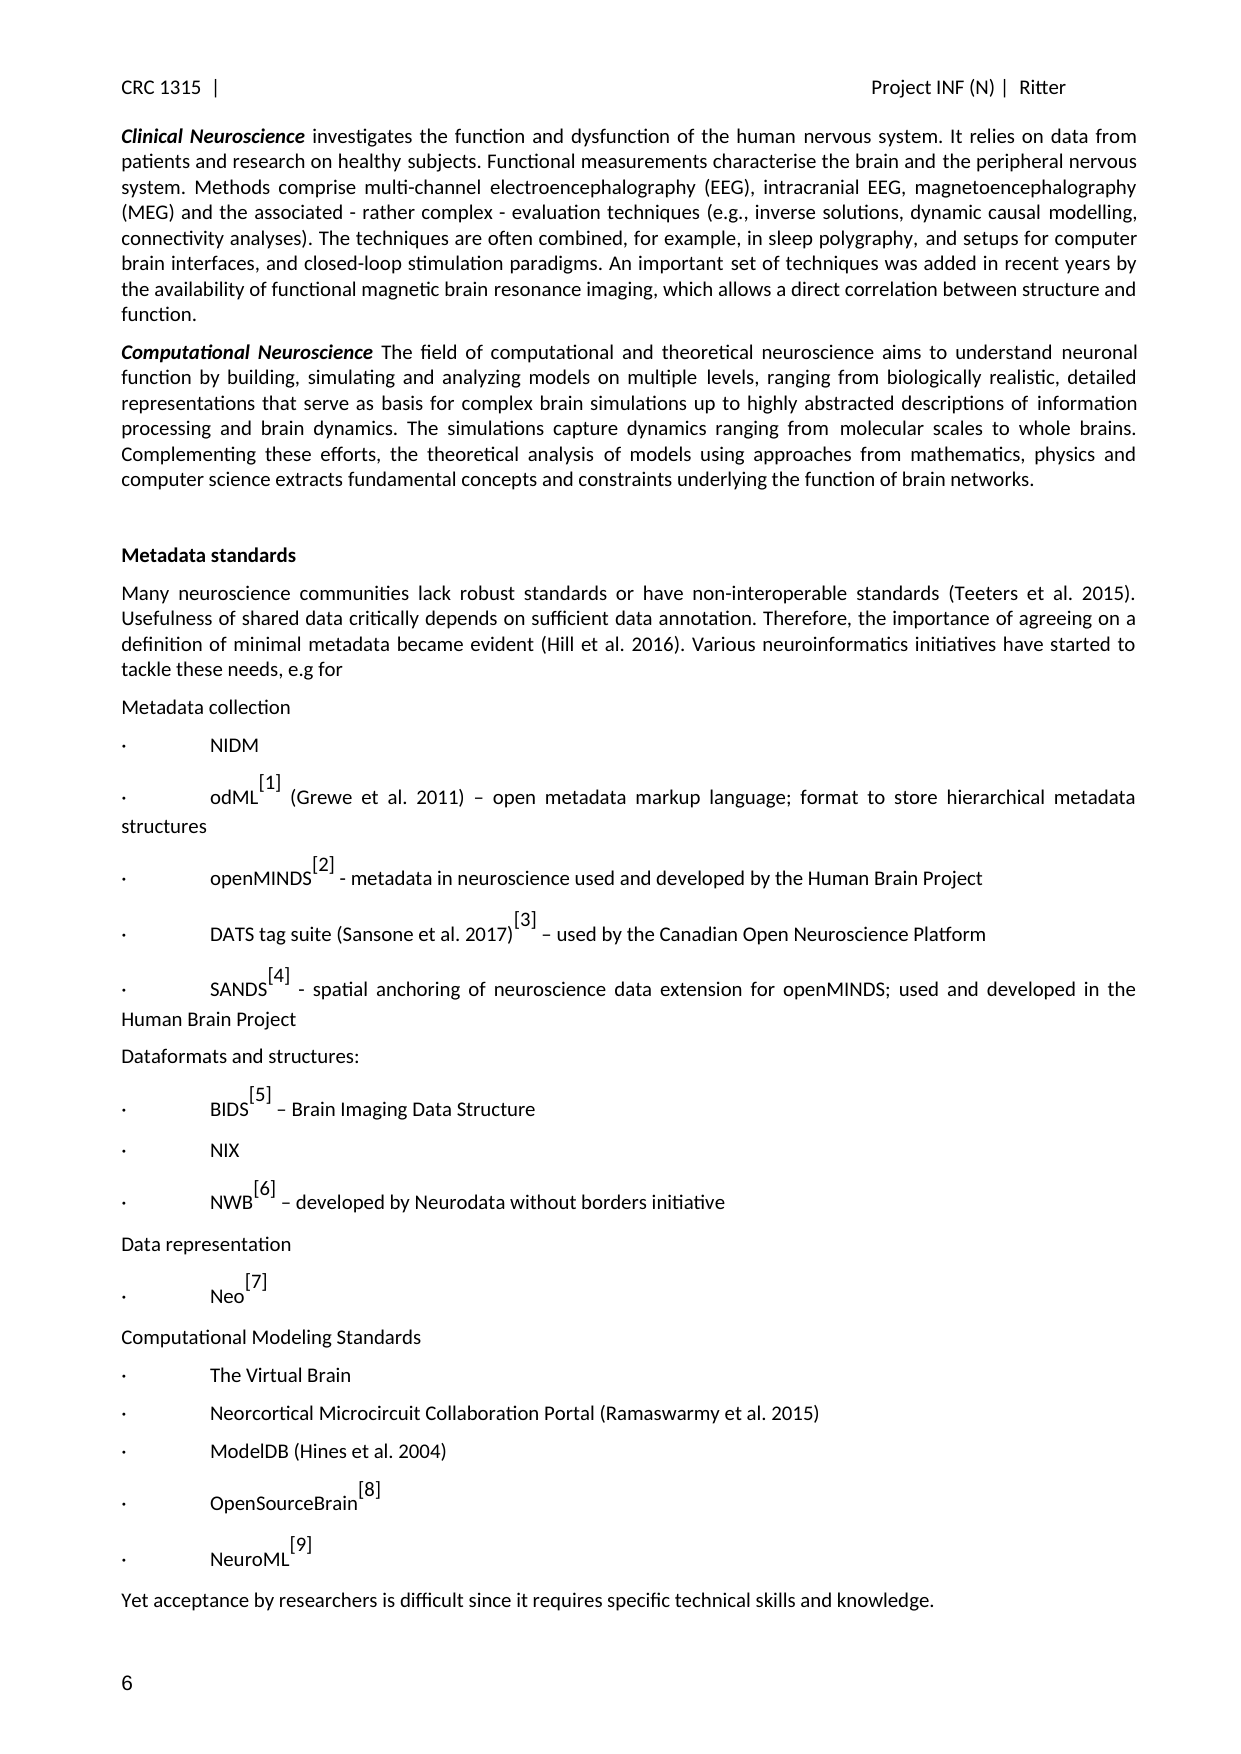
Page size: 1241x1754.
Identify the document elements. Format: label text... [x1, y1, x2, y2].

text · odML[1] (Grewe et al. 2011) – open metadata markup language; format to store hierarchical metadata structures [121, 770, 1137, 838]
text · openMINDS[2] - metadata in neuroscience used and developed by the Human Brain Project [121, 851, 1137, 894]
text Dataformats and structures: [121, 1044, 1137, 1069]
text · NWB[6] – developed by Neurodata without borders initiative [121, 1175, 1137, 1218]
text Metadata standards [121, 542, 1137, 567]
text Many neuroscience communities lack robust standards or have non-interoperable standards (Teeters et al. 2015). Usefulness of shared data critically depends on sufficient data annotation. Therefore, the importance of agreeing on a definition of minimal metadata became evident (Hill et al. 2016). Various neuroinformatics initiatives have started to tackle these needs, e.g for [121, 580, 1137, 682]
text · Neo[7] [121, 1269, 1137, 1312]
text · BIDS[5] – Brain Imaging Data Structure [121, 1082, 1137, 1125]
text · NIX [121, 1137, 1137, 1163]
text · ModelDB (Hines et al. 2004) [121, 1438, 1137, 1464]
text Data representation [121, 1231, 1137, 1256]
text · NIDM [121, 732, 1137, 757]
text Computational Modeling Standards [121, 1324, 1137, 1350]
text Metadata collection [121, 694, 1137, 719]
text Clinical Neuroscience investigates the function and dysfunction of the human nervous system. It relies on data from patients and research on healthy subjects. Functional measurements characterise the brain and the peripheral nervous system. Methods comprise multi-channel electroencephalography (EEG), intracranial EEG, magnetoencephalography (MEG) and the associated - rather complex - evaluation techniques (e.g., inverse solutions, dynamic causal modelling, connectivity analyses). The techniques are often combined, for example, in sleep polygraphy, and setups for computer brain interfaces, and closed-loop stimulation paradigms. An important set of techniques was added in recent years by the availability of functional magnetic brain resonance imaging, which allows a direct correlation between structure and function. [121, 123, 1137, 327]
text · Neorcortical Microcircuit Collaboration Portal (Ramaswarmy et al. 2015) [121, 1400, 1137, 1426]
text · OpenSourceBrain[8] [121, 1476, 1137, 1519]
text · SANDS[4] - spatial anchoring of neuroscience data extension for openMINDS; used and developed in the Human Brain Project [121, 962, 1137, 1031]
text · DATS tag suite (Sansone et al. 2017)[3] – used by the Canadian Open Neuroscience Platform [121, 907, 1137, 950]
text · The Virtual Brain [121, 1362, 1137, 1388]
text · NeuroML[9] [121, 1532, 1137, 1575]
text Yet acceptance by researchers is difficult since it requires specific technical skills and knowledge. [121, 1588, 1137, 1613]
text Computational Neuroscience The field of computational and theoretical neuroscience aims to understand neuronal function by building, simulating and analyzing models on multiple levels, ranging from biologically realistic, detailed representations that serve as basis for complex brain simulations up to highly abstracted descriptions of information processing and brain dynamics. The simulations capture dynamics ranging from molecular scales to whole brains. Complementing these efforts, the theoretical analysis of models using approaches from mathematics, physics and computer science extracts fundamental concepts and constraints underlying the function of brain networks. [121, 339, 1137, 492]
